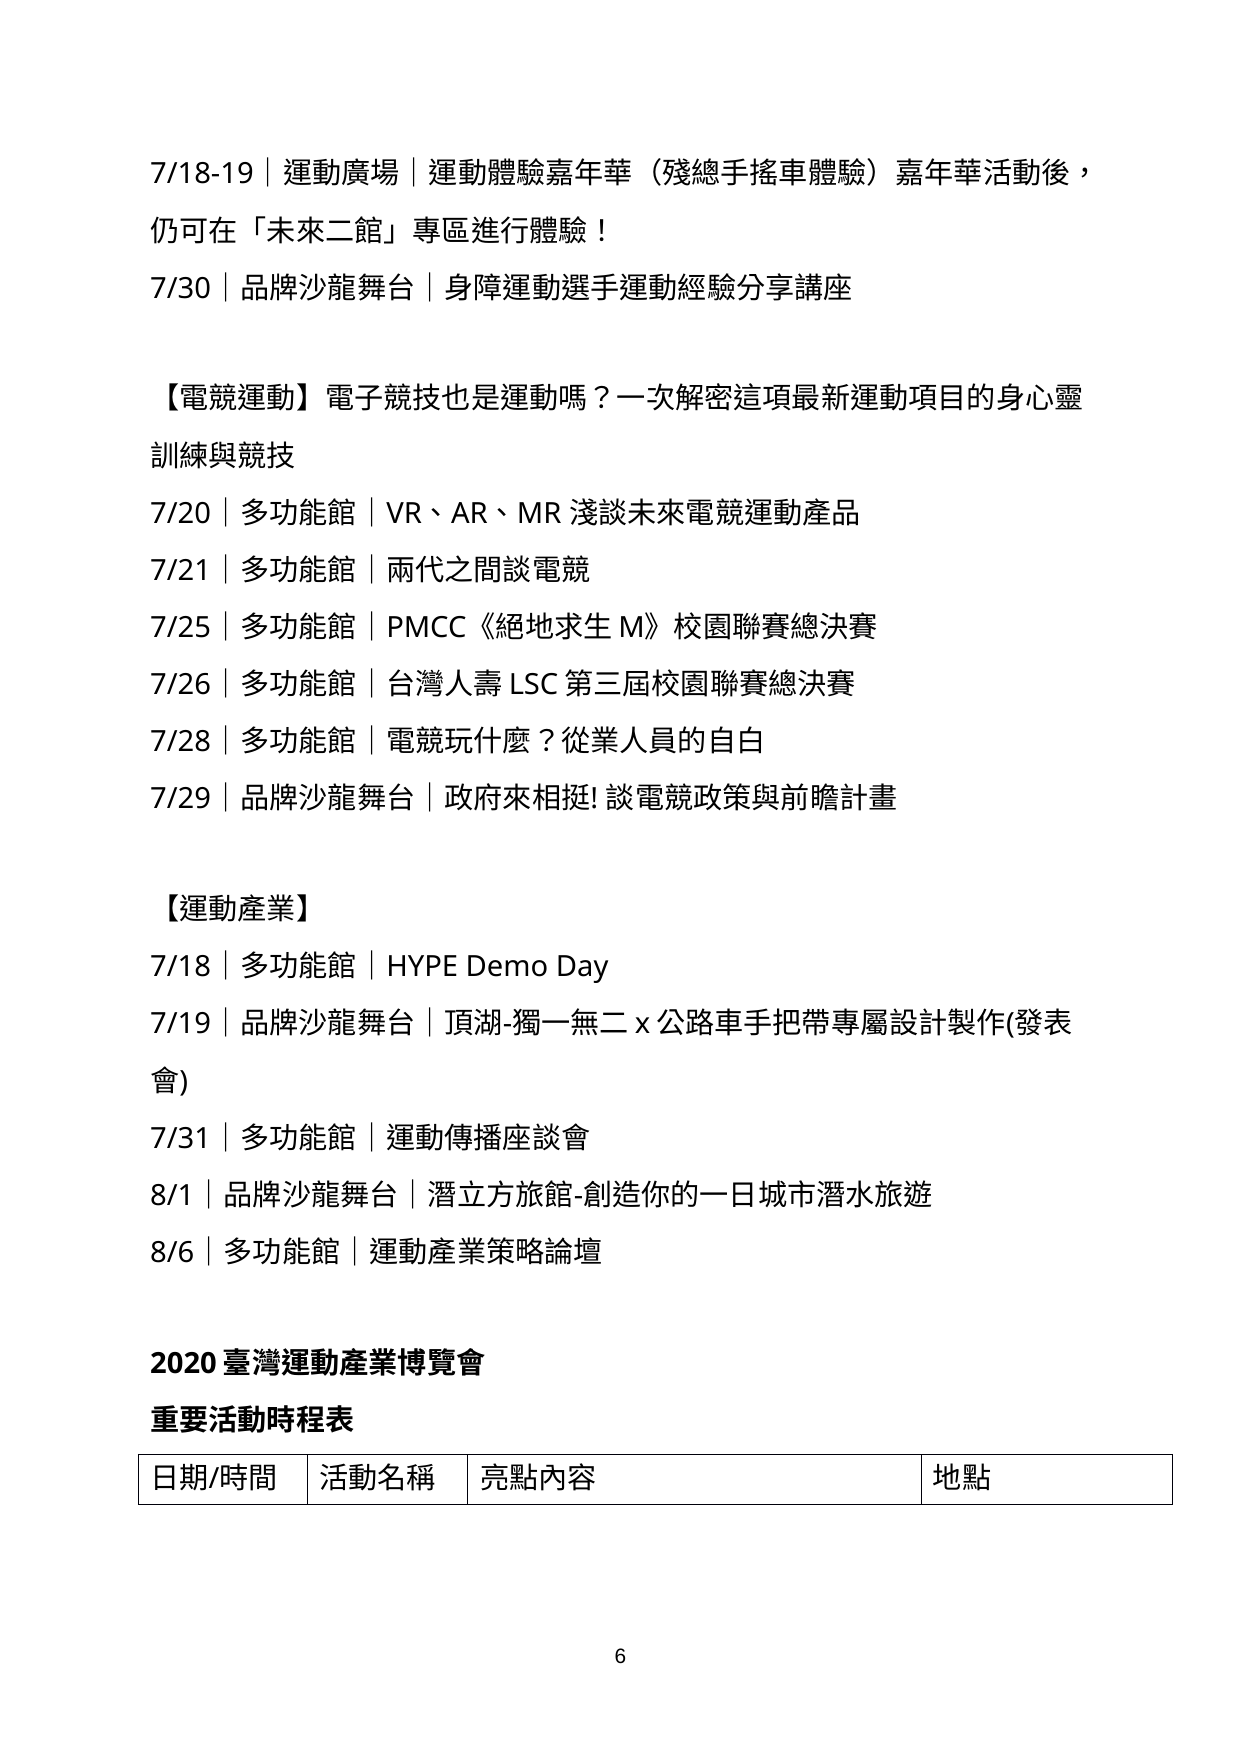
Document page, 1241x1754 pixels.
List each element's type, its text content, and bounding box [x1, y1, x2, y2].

text 7/18｜多功能館｜HYPE Demo Day [150, 943, 1090, 985]
text 重要活動時程表 [150, 1397, 1090, 1439]
table_header 活動名稱 [308, 1455, 467, 1504]
text 8/1｜品牌沙龍舞台｜潛立方旅館-創造你的一日城市潛水旅遊 [150, 1172, 1090, 1214]
text 7/18-19｜運動廣場｜運動體驗嘉年華（殘總手搖車體驗）嘉年華活動後，仍可在「未來二館」專區進行體驗！ [150, 150, 1090, 249]
text 8/6｜多功能館｜運動產業策略論壇 [150, 1229, 1090, 1271]
text 7/20｜多功能館｜VR、AR、MR 淺談未來電競運動產品 [150, 489, 1090, 532]
table_header 日期/時間 [139, 1455, 307, 1504]
text 7/30｜品牌沙龍舞台｜身障運動選手運動經驗分享講座 [150, 264, 1090, 307]
table_header 亮點內容 [468, 1455, 921, 1504]
text 【電競運動】電子競技也是運動嗎？一次解密這項最新運動項目的身心靈訓練與競技 [150, 375, 1090, 474]
text 7/25｜多功能館｜PMCC《絕地求生M》校園聯賽總決賽 [150, 603, 1090, 646]
text 2020臺灣運動產業博覽會 [150, 1339, 1090, 1382]
text 7/31｜多功能館｜運動傳播座談會 [150, 1114, 1090, 1157]
text 7/21｜多功能館｜兩代之間談電競 [150, 546, 1090, 589]
text 7/28｜多功能館｜電競玩什麼？從業人員的自白 [150, 718, 1090, 760]
text 【運動產業】 [150, 886, 1090, 928]
text 7/29｜品牌沙龍舞台｜政府來相挺! 談電競政策與前瞻計畫 [150, 775, 1090, 817]
text 7/19｜品牌沙龍舞台｜頂湖-獨一無二x公路車手把帶專屬設計製作(發表會) [150, 1000, 1090, 1100]
text 7/26｜多功能館｜台灣人壽LSC第三屆校園聯賽總決賽 [150, 661, 1090, 703]
table_header 地點 [922, 1455, 1172, 1504]
